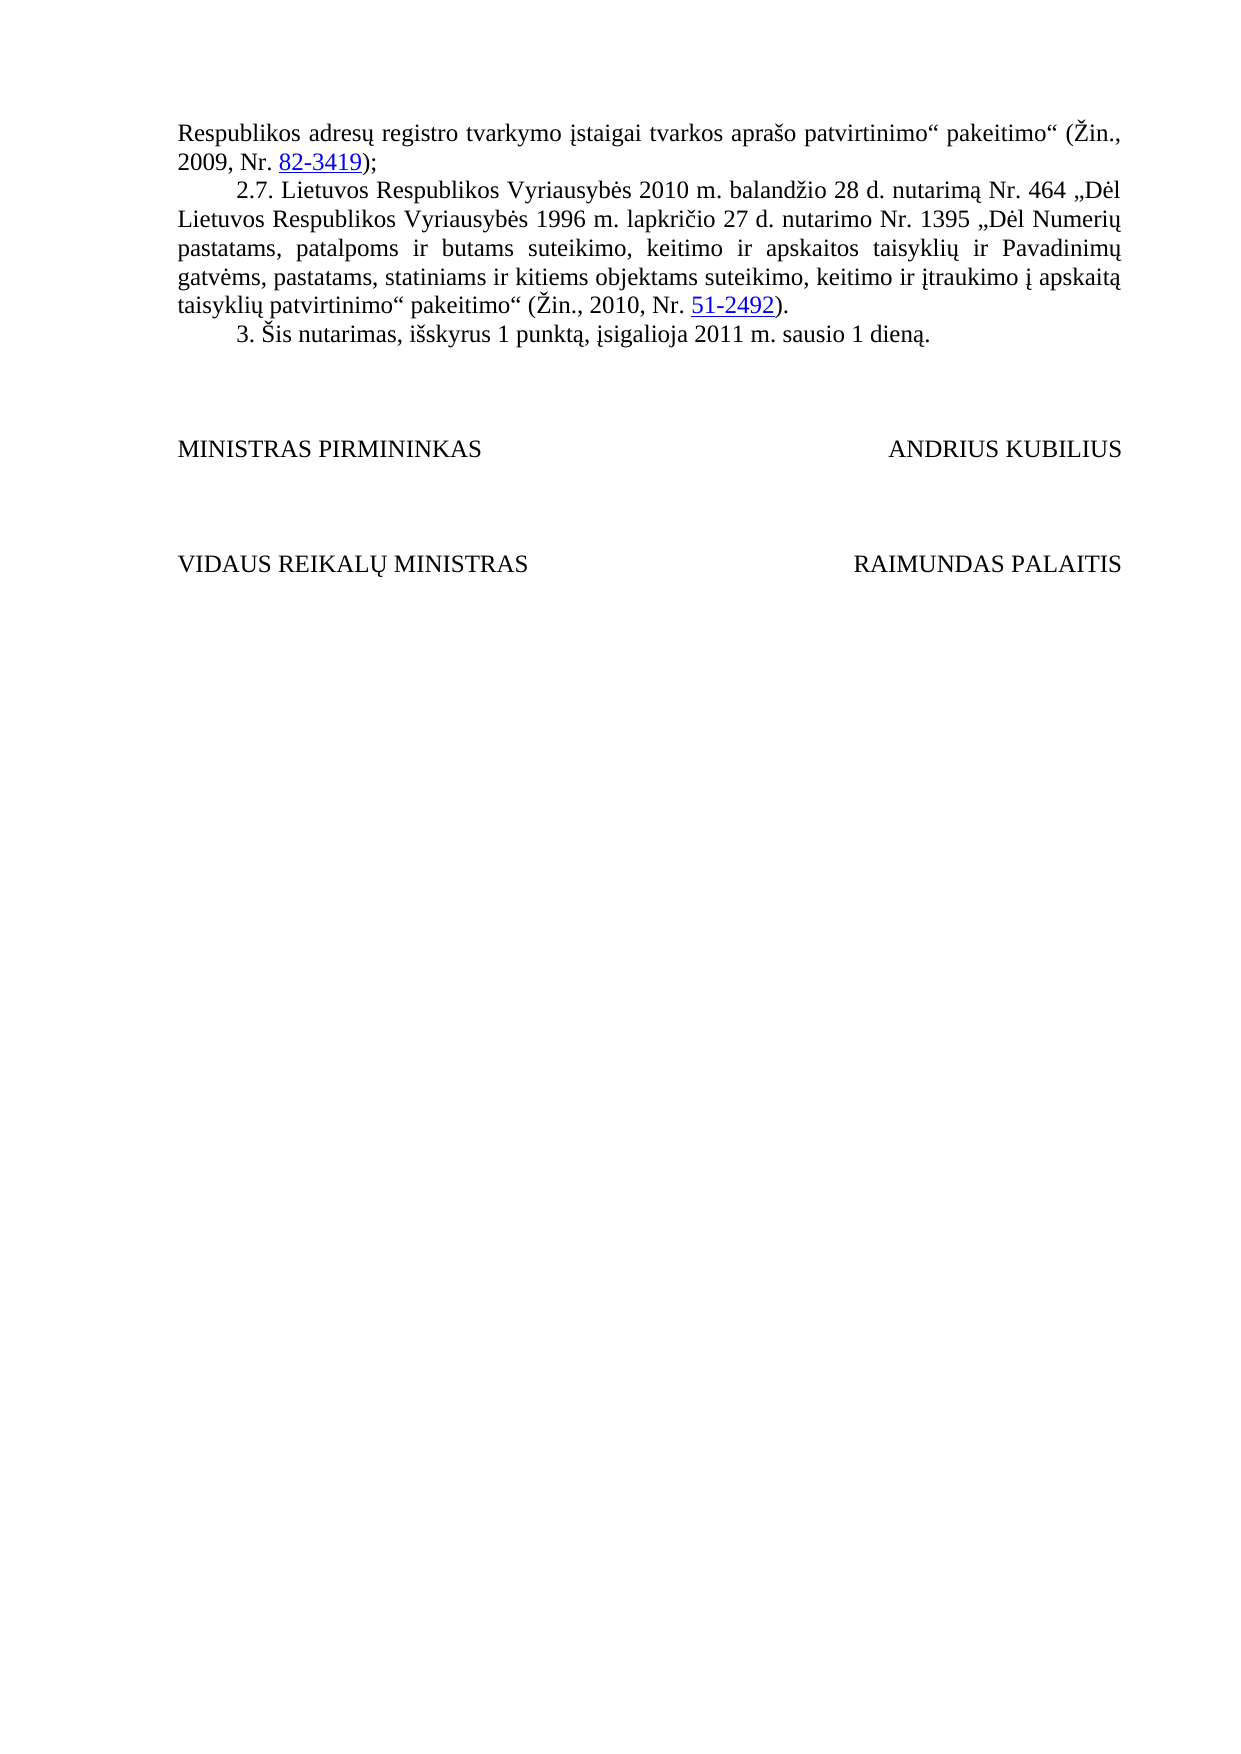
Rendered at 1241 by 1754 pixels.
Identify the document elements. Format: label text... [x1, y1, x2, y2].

text 2.7. Lietuvos Respublikos Vyriausybės 2010 m. balandžio 28 d. nutarimą Nr. 464 „Dėl Lietuvos Respublikos Vyriausybės 1996 m. lapkričio 27 d. nutarimo Nr. 1395 „Dėl Numerių pastatams, patalpoms ir butams suteikimo, keitimo ir apskaitos taisyklių ir Pavadinimų gatvėms, pastatams, statiniams ir kitiems objektams suteikimo, keitimo ir įtraukimo į apskaitą taisyklių patvirtinimo“ pakeitimo“ (Žin., 2010, Nr. 51-2492). [177, 176, 1122, 319]
text MINISTRAS PIRMININKAS ANDRIUS KUBILIUS [177, 434, 1122, 463]
text VIDAUS REIKALŲ MINISTRAS RAIMUNDAS PALAITIS [177, 549, 1122, 578]
text Respublikos adresų registro tvarkymo įstaigai tvarkos aprašo patvirtinimo“ pakeitimo“ (Žin., 2009, Nr. 82-3419); [177, 118, 1122, 176]
text 3. Šis nutarimas, išskyrus 1 punktą, įsigalioja 2011 m. sausio 1 dieną. [177, 319, 1122, 348]
